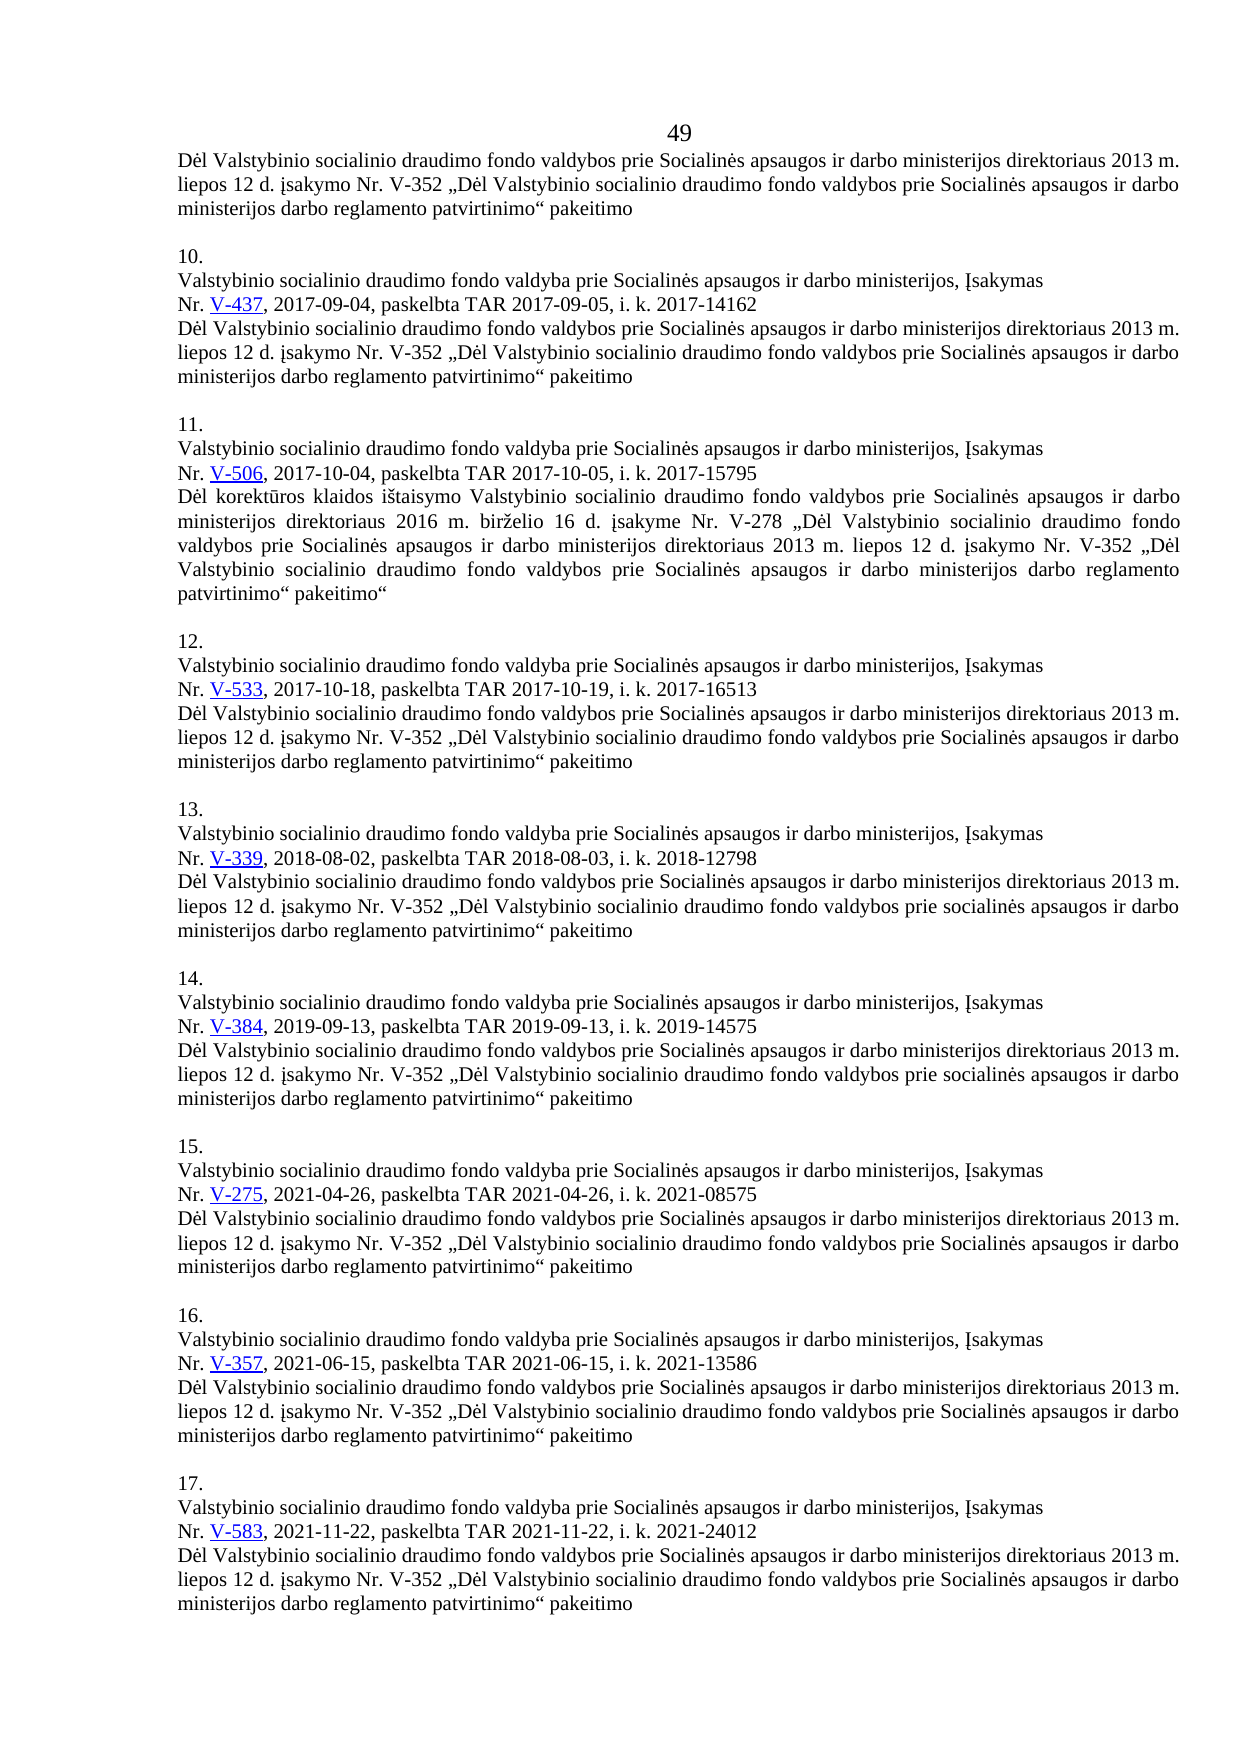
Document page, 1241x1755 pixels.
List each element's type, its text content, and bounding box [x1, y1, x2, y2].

text Dėl korektūros klaidos ištaisymo Valstybinio socialinio draudimo fondo valdybos prie Socialinės apsaugos ir darbo ministerijos direktoriaus 2016 m. birželio 16 d. įsakyme Nr. V-278 „Dėl Valstybinio socialinio draudimo fondo valdybos prie Socialinės apsaugos ir darbo ministerijos direktoriaus 2013 m. liepos 12 d. įsakymo Nr. V-352 „Dėl Valstybinio socialinio draudimo fondo valdybos prie Socialinės apsaugos ir darbo ministerijos darbo reglamento patvirtinimo“ pakeitimo“ [177, 484, 1181, 605]
text 11. [177, 412, 1181, 436]
text 15. [177, 1134, 1181, 1158]
text Valstybinio socialinio draudimo fondo valdyba prie Socialinės apsaugos ir darbo ministerijos, Įsakymas [177, 653, 1181, 677]
text Nr. V-339, 2018-08-02, paskelbta TAR 2018-08-03, i. k. 2018-12798 [177, 845, 1181, 869]
text 12. [177, 629, 1181, 653]
text Valstybinio socialinio draudimo fondo valdyba prie Socialinės apsaugos ir darbo ministerijos, Įsakymas [177, 436, 1181, 460]
text Dėl Valstybinio socialinio draudimo fondo valdybos prie Socialinės apsaugos ir darbo ministerijos direktoriaus 2013 m. liepos 12 d. įsakymo Nr. V-352 „Dėl Valstybinio socialinio draudimo fondo valdybos prie Socialinės apsaugos ir darbo ministerijos darbo reglamento patvirtinimo“ pakeitimo [177, 1206, 1181, 1278]
text Valstybinio socialinio draudimo fondo valdyba prie Socialinės apsaugos ir darbo ministerijos, Įsakymas [177, 1327, 1181, 1351]
text Valstybinio socialinio draudimo fondo valdyba prie Socialinės apsaugos ir darbo ministerijos, Įsakymas [177, 268, 1181, 292]
text Dėl Valstybinio socialinio draudimo fondo valdybos prie Socialinės apsaugos ir darbo ministerijos direktoriaus 2013 m. liepos 12 d. įsakymo Nr. V-352 „Dėl Valstybinio socialinio draudimo fondo valdybos prie Socialinės apsaugos ir darbo ministerijos darbo reglamento patvirtinimo“ pakeitimo [177, 1543, 1181, 1615]
text Valstybinio socialinio draudimo fondo valdyba prie Socialinės apsaugos ir darbo ministerijos, Įsakymas [177, 1495, 1181, 1519]
text Nr. V-533, 2017-10-18, paskelbta TAR 2017-10-19, i. k. 2017-16513 [177, 677, 1181, 701]
text Dėl Valstybinio socialinio draudimo fondo valdybos prie Socialinės apsaugos ir darbo ministerijos direktoriaus 2013 m. liepos 12 d. įsakymo Nr. V-352 „Dėl Valstybinio socialinio draudimo fondo valdybos prie Socialinės apsaugos ir darbo ministerijos darbo reglamento patvirtinimo“ pakeitimo [177, 701, 1181, 773]
text 17. [177, 1471, 1181, 1495]
text Nr. V-275, 2021-04-26, paskelbta TAR 2021-04-26, i. k. 2021-08575 [177, 1182, 1181, 1206]
text 14. [177, 966, 1181, 990]
text Nr. V-437, 2017-09-04, paskelbta TAR 2017-09-05, i. k. 2017-14162 [177, 292, 1181, 316]
text Dėl Valstybinio socialinio draudimo fondo valdybos prie Socialinės apsaugos ir darbo ministerijos direktoriaus 2013 m. liepos 12 d. įsakymo Nr. V-352 „Dėl Valstybinio socialinio draudimo fondo valdybos prie socialinės apsaugos ir darbo ministerijos darbo reglamento patvirtinimo“ pakeitimo [177, 1038, 1181, 1110]
text Dėl Valstybinio socialinio draudimo fondo valdybos prie Socialinės apsaugos ir darbo ministerijos direktoriaus 2013 m. liepos 12 d. įsakymo Nr. V-352 „Dėl Valstybinio socialinio draudimo fondo valdybos prie Socialinės apsaugos ir darbo ministerijos darbo reglamento patvirtinimo“ pakeitimo [177, 316, 1181, 388]
text 10. [177, 244, 1181, 268]
text Valstybinio socialinio draudimo fondo valdyba prie Socialinės apsaugos ir darbo ministerijos, Įsakymas [177, 990, 1181, 1014]
text Dėl Valstybinio socialinio draudimo fondo valdybos prie Socialinės apsaugos ir darbo ministerijos direktoriaus 2013 m. liepos 12 d. įsakymo Nr. V-352 „Dėl Valstybinio socialinio draudimo fondo valdybos prie socialinės apsaugos ir darbo ministerijos darbo reglamento patvirtinimo“ pakeitimo [177, 869, 1181, 942]
text 13. [177, 797, 1181, 821]
text Nr. V-384, 2019-09-13, paskelbta TAR 2019-09-13, i. k. 2019-14575 [177, 1014, 1181, 1038]
text Nr. V-506, 2017-10-04, paskelbta TAR 2017-10-05, i. k. 2017-15795 [177, 460, 1181, 484]
text Valstybinio socialinio draudimo fondo valdyba prie Socialinės apsaugos ir darbo ministerijos, Įsakymas [177, 1158, 1181, 1182]
text Nr. V-357, 2021-06-15, paskelbta TAR 2021-06-15, i. k. 2021-13586 [177, 1351, 1181, 1375]
text Valstybinio socialinio draudimo fondo valdyba prie Socialinės apsaugos ir darbo ministerijos, Įsakymas [177, 821, 1181, 845]
text Dėl Valstybinio socialinio draudimo fondo valdybos prie Socialinės apsaugos ir darbo ministerijos direktoriaus 2013 m. liepos 12 d. įsakymo Nr. V-352 „Dėl Valstybinio socialinio draudimo fondo valdybos prie Socialinės apsaugos ir darbo ministerijos darbo reglamento patvirtinimo“ pakeitimo [177, 148, 1181, 220]
text Nr. V-583, 2021-11-22, paskelbta TAR 2021-11-22, i. k. 2021-24012 [177, 1519, 1181, 1543]
text Dėl Valstybinio socialinio draudimo fondo valdybos prie Socialinės apsaugos ir darbo ministerijos direktoriaus 2013 m. liepos 12 d. įsakymo Nr. V-352 „Dėl Valstybinio socialinio draudimo fondo valdybos prie Socialinės apsaugos ir darbo ministerijos darbo reglamento patvirtinimo“ pakeitimo [177, 1375, 1181, 1447]
text 16. [177, 1303, 1181, 1327]
